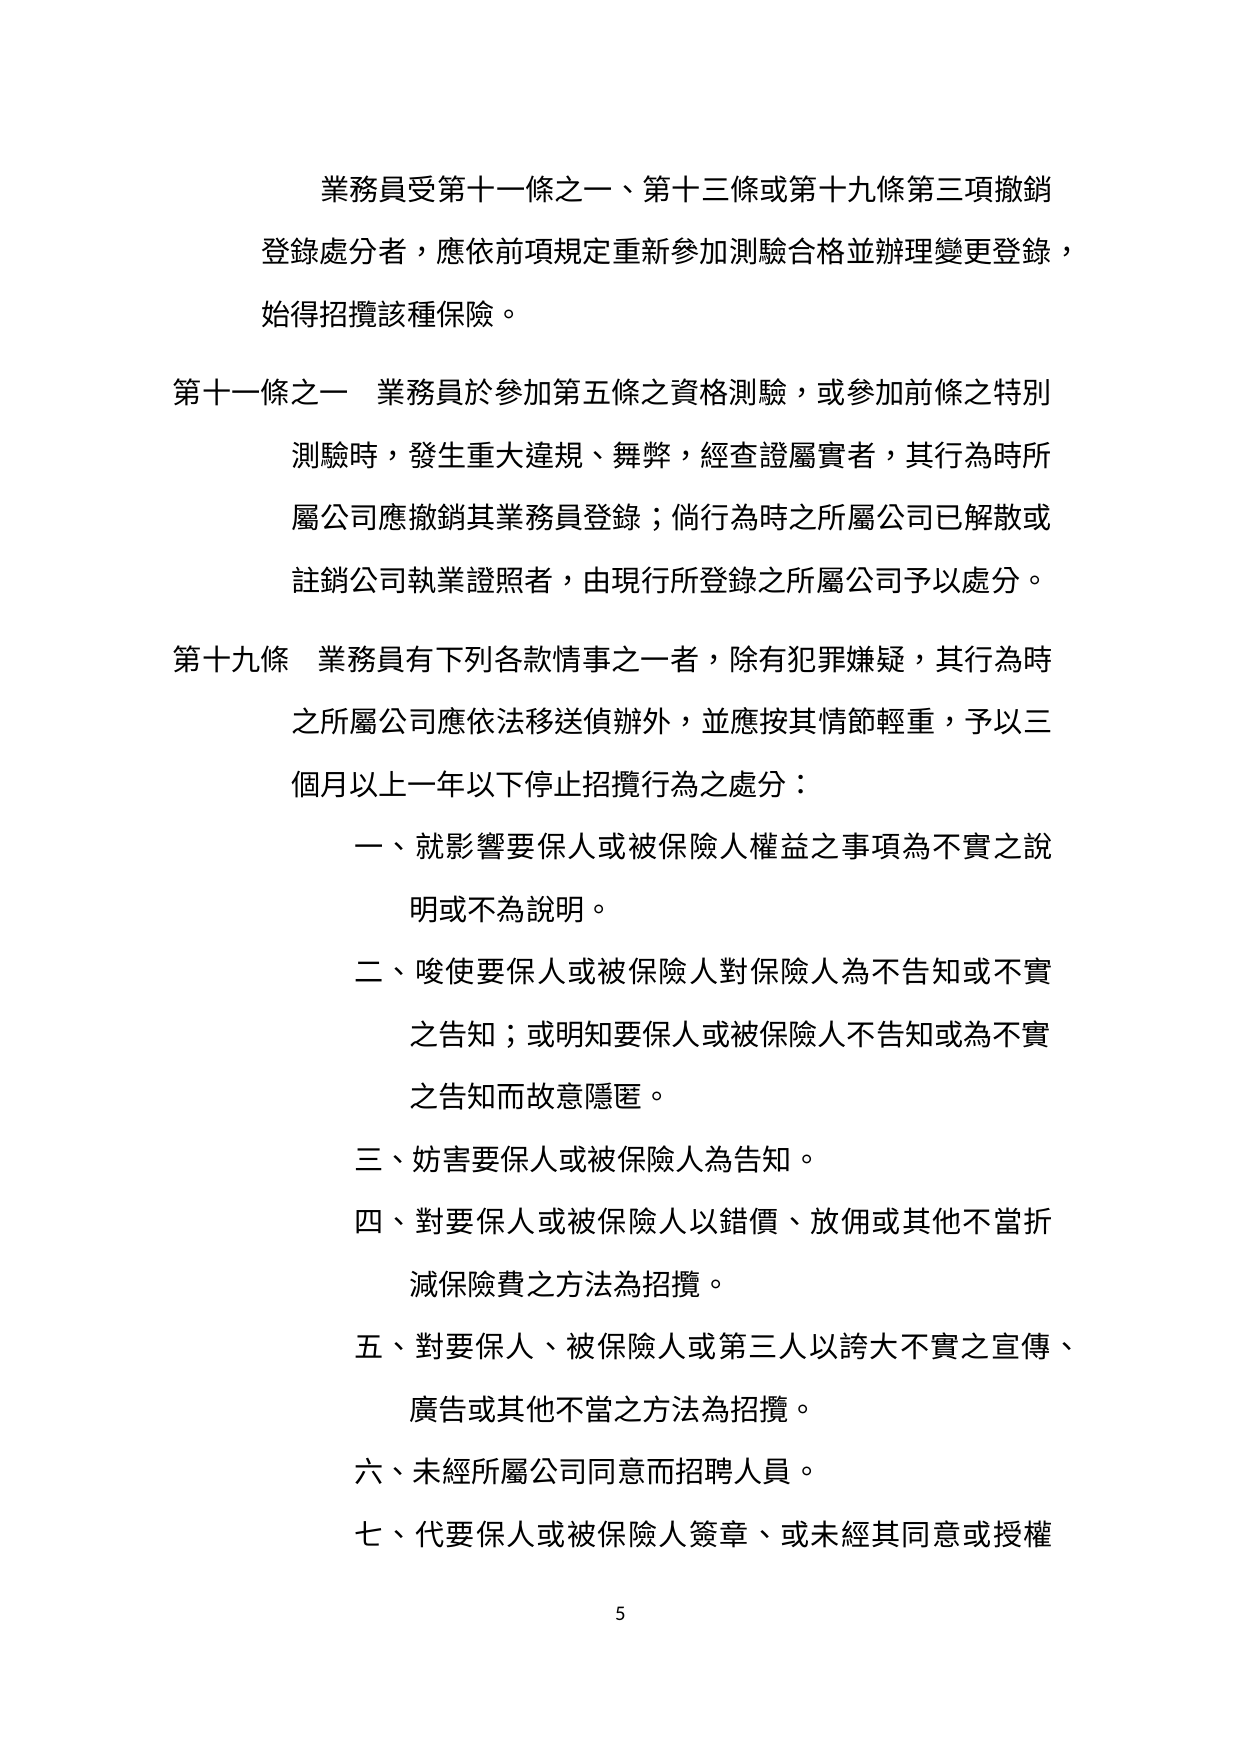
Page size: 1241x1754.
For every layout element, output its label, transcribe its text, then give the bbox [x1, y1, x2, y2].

text 五、對要保人、被保險人或第三人以誇大不實之宣傳、廣告或其他不當之方法為招攬。 [354, 1307, 1053, 1432]
text 二、唆使要保人或被保險人對保險人為不告知或不實之告知；或明知要保人或被保險人不告知或為不實之告知而故意隱匿。 [354, 932, 1053, 1120]
text 第十一條之一 業務員於參加第五條之資格測驗，或參加前條之特別測驗時，發生重大違規、舞弊，經查證屬實者，其行為時所屬公司應撤銷其業務員登錄；倘行為時之所屬公司已解散或註銷公司執業證照者，由現行所登錄之所屬公司予以處分。 [173, 354, 1053, 604]
text 業務員受第十一條之一、第十三條或第十九條第三項撤銷登錄處分者，應依前項規定重新參加測驗合格並辦理變更登錄，始得招攬該種保險。 [261, 150, 1053, 337]
text 三、妨害要保人或被保險人為告知。 [354, 1120, 1053, 1182]
text 四、對要保人或被保險人以錯價、放佣或其他不當折減保險費之方法為招攬。 [354, 1182, 1053, 1307]
text 七、代要保人或被保險人簽章、或未經其同意或授權 [354, 1495, 1053, 1557]
text 六、未經所屬公司同意而招聘人員。 [354, 1432, 1053, 1495]
text 第十九條 業務員有下列各款情事之一者，除有犯罪嫌疑，其行為時之所屬公司應依法移送偵辦外，並應按其情節輕重，予以三個月以上一年以下停止招攬行為之處分： [173, 620, 1053, 807]
text 一、就影響要保人或被保險人權益之事項為不實之說明或不為說明。 [354, 807, 1053, 932]
